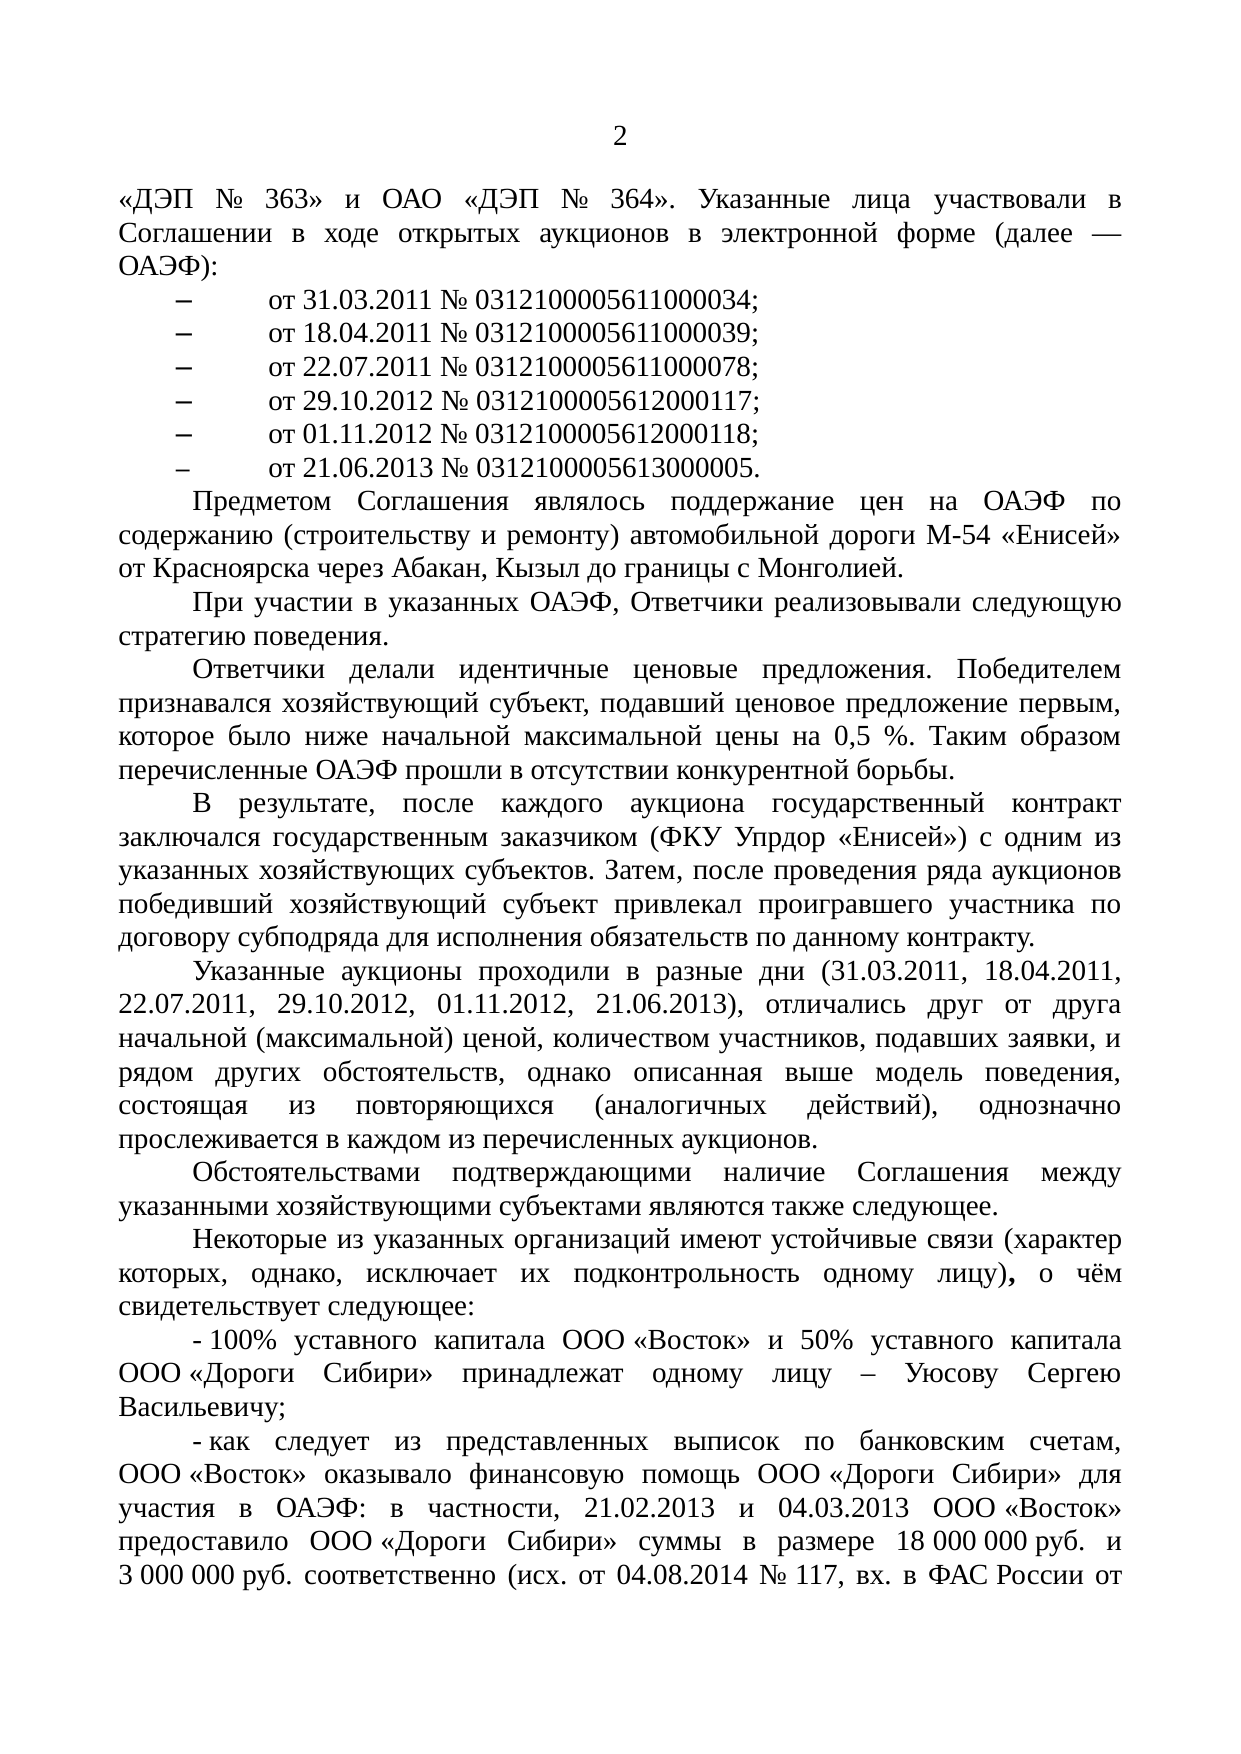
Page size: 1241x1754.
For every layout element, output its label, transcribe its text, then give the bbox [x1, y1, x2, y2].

list - 100% уставного капитала ООО «Восток» и 50% уставного капитала ООО «Дороги Сибири» принадлежат одному лицу – Уюсову Сергею Васильевичу; [118, 1322, 1122, 1423]
list Некоторые из указанных организаций имеют устойчивые связи (характер которых, однако, исключает их подконтрольность одному лицу), о чём свидетельствует следующее: [118, 1221, 1122, 1322]
list Обстоятельствами подтверждающими наличие Соглашения между указанными хозяйствующими субъектами являются также следующее. [118, 1154, 1122, 1221]
list В результате, после каждого аукциона государственный контракт заключался государственным заказчиком (ФКУ Упрдор «Енисей») с одним из указанных хозяйствующих субъектов. Затем, после проведения ряда аукционов победивший хозяйствующий субъект привлекал проигравшего участника по договору субподряда для исполнения обязательств по данному контракту. [118, 785, 1122, 953]
list «ДЭП № 363» и ОАО «ДЭП № 364». Указанные лица участвовали в Соглашении в ходе открытых аукционов в электронной форме (далее — ОАЭФ): [118, 181, 1122, 282]
list от 01.11.2012 № 0312100005612000118; [118, 416, 1122, 450]
list от 29.10.2012 № 0312100005612000117; [118, 383, 1122, 416]
list от 21.06.2013 № 0312100005613000005. [118, 450, 1122, 483]
list - как следует из представленных выписок по банковским счетам, ООО «Восток» оказывало финансовую помощь ООО «Дороги Сибири» для участия в ОАЭФ: в частности, 21.02.2013 и 04.03.2013 ООО «Восток» предоставило ООО «Дороги Сибири» суммы в размере 18 000 000 руб. и 3 000 000 руб. соответственно (исх. от 04.08.2014 № 117, вх. в ФАС России от [118, 1423, 1122, 1590]
list от 31.03.2011 № 0312100005611000034; [118, 282, 1122, 315]
list от 18.04.2011 № 0312100005611000039; [118, 315, 1122, 349]
list Указанные аукционы проходили в разные дни (31.03.2011, 18.04.2011, 22.07.2011, 29.10.2012, 01.11.2012, 21.06.2013), отличались друг от друга начальной (максимальной) ценой, количеством участников, подавших заявки, и рядом других обстоятельств, однако описанная выше модель поведения, состоящая из повторяющихся (аналогичных действий), однозначно прослеживается в каждом из перечисленных аукционов. [118, 953, 1122, 1154]
list Ответчики делали идентичные ценовые предложения. Победителем признавался хозяйствующий субъект, подавший ценовое предложение первым, которое было ниже начальной максимальной цены на 0,5 %. Таким образом перечисленные ОАЭФ прошли в отсутствии конкурентной борьбы. [118, 651, 1122, 785]
list от 22.07.2011 № 0312100005611000078; [118, 349, 1122, 383]
list Предметом Соглашения являлось поддержание цен на ОАЭФ по содержанию (строительству и ремонту) автомобильной дороги М-54 «Енисей» от Красноярска через Абакан, Кызыл до границы с Монголией. [118, 483, 1122, 584]
list При участии в указанных ОАЭФ, Ответчики реализовывали следующую стратегию поведения. [118, 584, 1122, 651]
